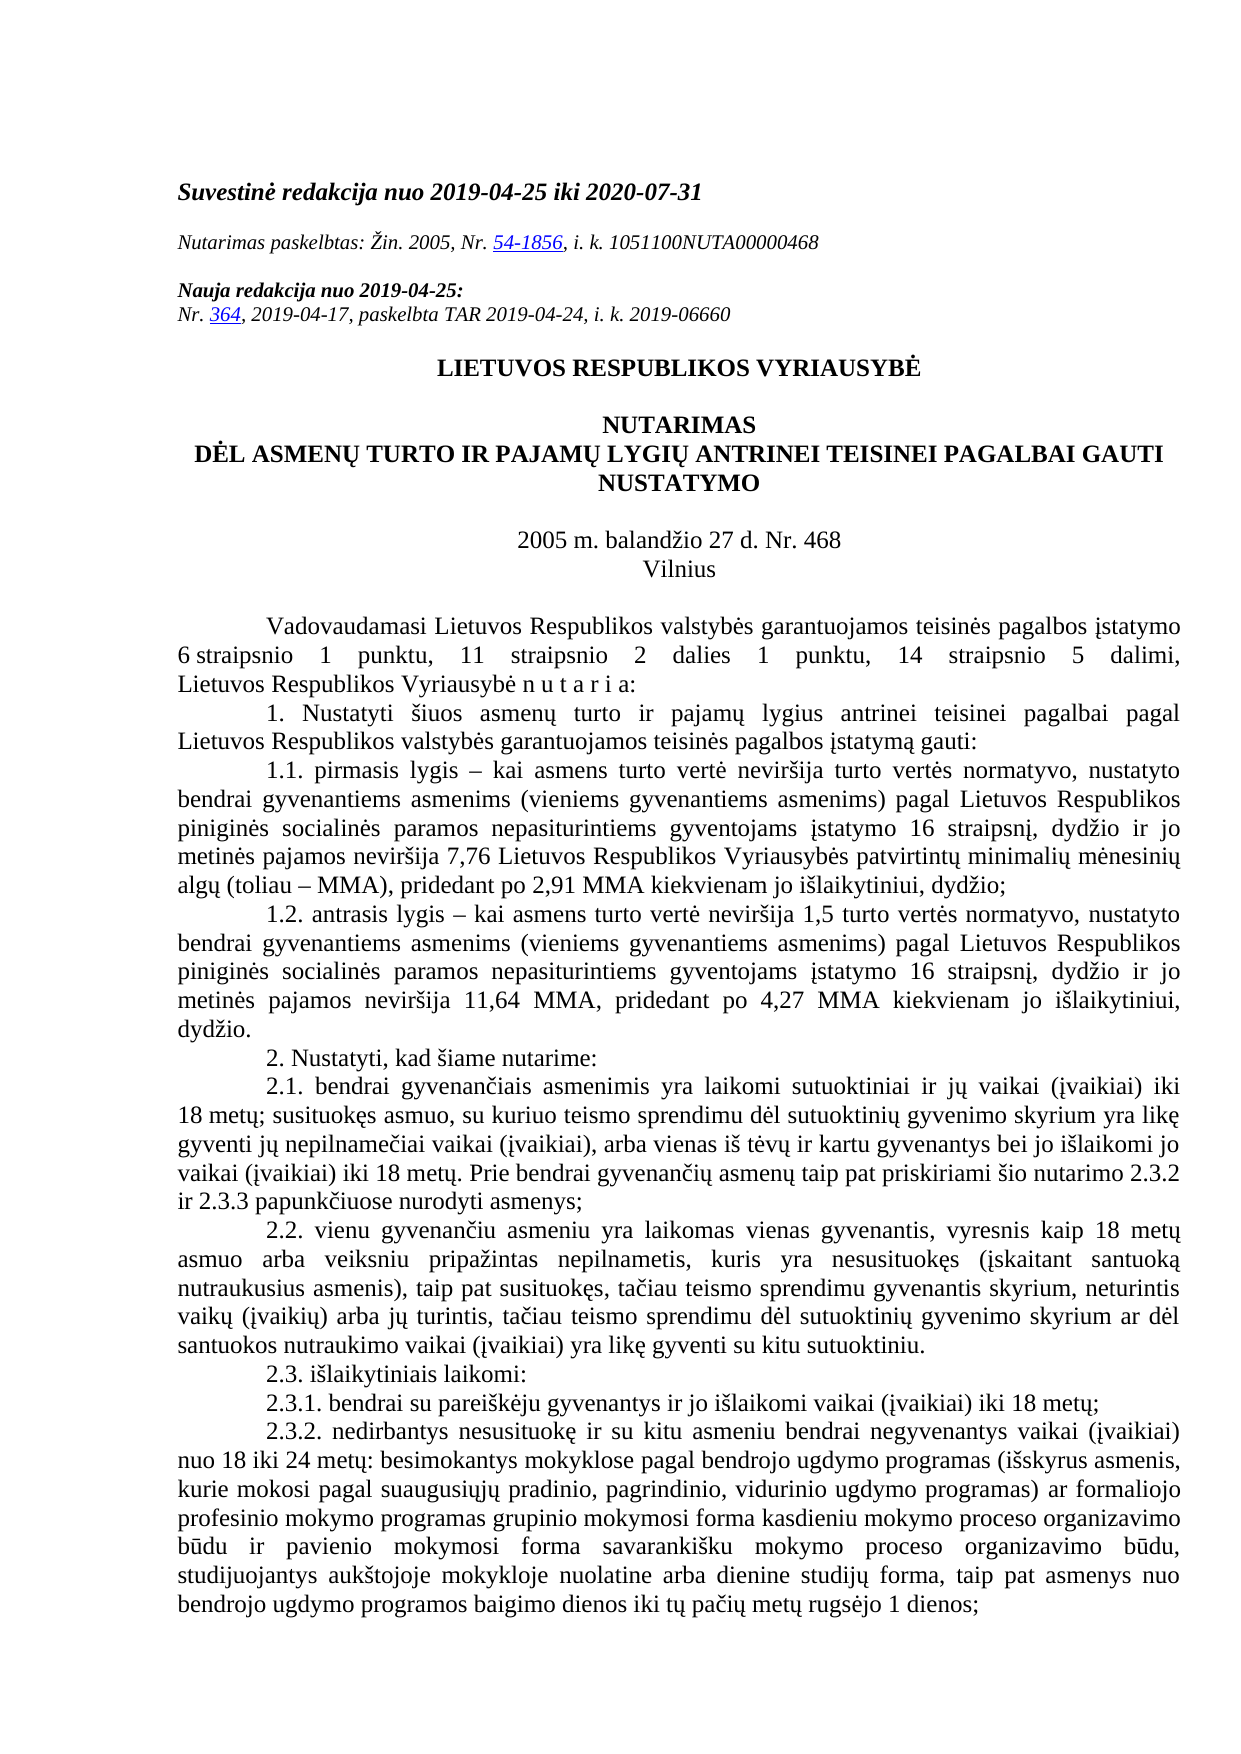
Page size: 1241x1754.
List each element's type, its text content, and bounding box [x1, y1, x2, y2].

text Vadovaudamasi Lietuvos Respublikos valstybės garantuojamos teisinės pagalbos įstatymo 6 straipsnio 1 punktu, 11 straipsnio 2 dalies 1 punktu, 14 straipsnio 5 dalimi, Lietuvos Respublikos Vyriausybė nutaria: [177, 611, 1181, 698]
text Suvestinė redakcija nuo 2019-04-25 iki 2020-07-31 [177, 177, 1181, 206]
text 2. Nustatyti, kad šiame nutarime: [177, 1043, 1181, 1071]
text 2.2. vienu gyvenančiu asmeniu yra laikomas vienas gyvenantis, vyresnis kaip 18 metų asmuo arba veiksniu pripažintas nepilnametis, kuris yra nesusituokęs (įskaitant santuoką nutraukusius asmenis), taip pat susituokęs, tačiau teismo sprendimu gyvenantis skyrium, neturintis vaikų (įvaikių) arba jų turintis, tačiau teismo sprendimu dėl sutuoktinių gyvenimo skyrium ar dėl santuokos nutraukimo vaikai (įvaikiai) yra likę gyventi su kitu sutuoktiniu. [177, 1215, 1181, 1359]
text Vilnius [177, 554, 1181, 583]
text 2005 m. balandžio 27 d. Nr. 468 [177, 525, 1181, 554]
text Nr. 364, 2019-04-17, paskelbta TAR 2019-04-24, i. k. 2019-06660 [177, 302, 1181, 326]
text 2.3.1. bendrai su pareiškėju gyvenantys ir jo išlaikomi vaikai (įvaikiai) iki 18 metų; [177, 1388, 1181, 1416]
text 2.3. išlaikytiniais laikomi: [177, 1359, 1181, 1388]
text Nutarimas paskelbtas: Žin. 2005, Nr. 54-1856, i. k. 1051100NUTA00000468 [177, 230, 1181, 254]
text DĖL ASMENŲ TURTO IR PAJAMŲ LYGIŲ ANTRINEI TEISINEI PAGALBAI GAUTI NUSTATYMO [177, 439, 1181, 496]
text LIETUVOS RESPUBLIKOS VYRIAUSYBĖ [177, 353, 1181, 381]
text 1.1. pirmasis lygis – kai asmens turto vertė neviršija turto vertės normatyvo, nustatyto bendrai gyvenantiems asmenims (vieniems gyvenantiems asmenims) pagal Lietuvos Respublikos piniginės socialinės paramos nepasiturintiems gyventojams įstatymo 16 straipsnį, dydžio ir jo metinės pajamos neviršija 7,76 Lietuvos Respublikos Vyriausybės patvirtintų minimalių mėnesinių algų (toliau – MMA), pridedant po 2,91 MMA kiekvienam jo išlaikytiniui, dydžio; [177, 755, 1181, 899]
text 2.3.2. nedirbantys nesusituokę ir su kitu asmeniu bendrai negyvenantys vaikai (įvaikiai) nuo 18 iki 24 metų: besimokantys mokyklose pagal bendrojo ugdymo programas (išskyrus asmenis, kurie mokosi pagal suaugusiųjų pradinio, pagrindinio, vidurinio ugdymo programas) ar formaliojo profesinio mokymo programas grupinio mokymosi forma kasdieniu mokymo proceso organizavimo būdu ir pavienio mokymosi forma savarankišku mokymo proceso organizavimo būdu, studijuojantys aukštojoje mokykloje nuolatine arba dienine studijų forma, taip pat asmenys nuo bendrojo ugdymo programos baigimo dienos iki tų pačių metų rugsėjo 1 dienos; [177, 1416, 1181, 1618]
text NUTARIMAS [177, 410, 1181, 439]
text 2.1. bendrai gyvenančiais asmenimis yra laikomi sutuoktiniai ir jų vaikai (įvaikiai) iki 18 metų; susituokęs asmuo, su kuriuo teismo sprendimu dėl sutuoktinių gyvenimo skyrium yra likę gyventi jų nepilnamečiai vaikai (įvaikiai), arba vienas iš tėvų ir kartu gyvenantys bei jo išlaikomi jo vaikai (įvaikiai) iki 18 metų. Prie bendrai gyvenančių asmenų taip pat priskiriami šio nutarimo 2.3.2 ir 2.3.3 papunkčiuose nurodyti asmenys; [177, 1071, 1181, 1215]
text Nauja redakcija nuo 2019-04-25: [177, 278, 1181, 302]
text 1.2. antrasis lygis – kai asmens turto vertė neviršija 1,5 turto vertės normatyvo, nustatyto bendrai gyvenantiems asmenims (vieniems gyvenantiems asmenims) pagal Lietuvos Respublikos piniginės socialinės paramos nepasiturintiems gyventojams įstatymo 16 straipsnį, dydžio ir jo metinės pajamos neviršija 11,64 MMA, pridedant po 4,27 MMA kiekvienam jo išlaikytiniui, dydžio. [177, 899, 1181, 1043]
text 1. Nustatyti šiuos asmenų turto ir pajamų lygius antrinei teisinei pagalbai pagal Lietuvos Respublikos valstybės garantuojamos teisinės pagalbos įstatymą gauti: [177, 698, 1181, 755]
